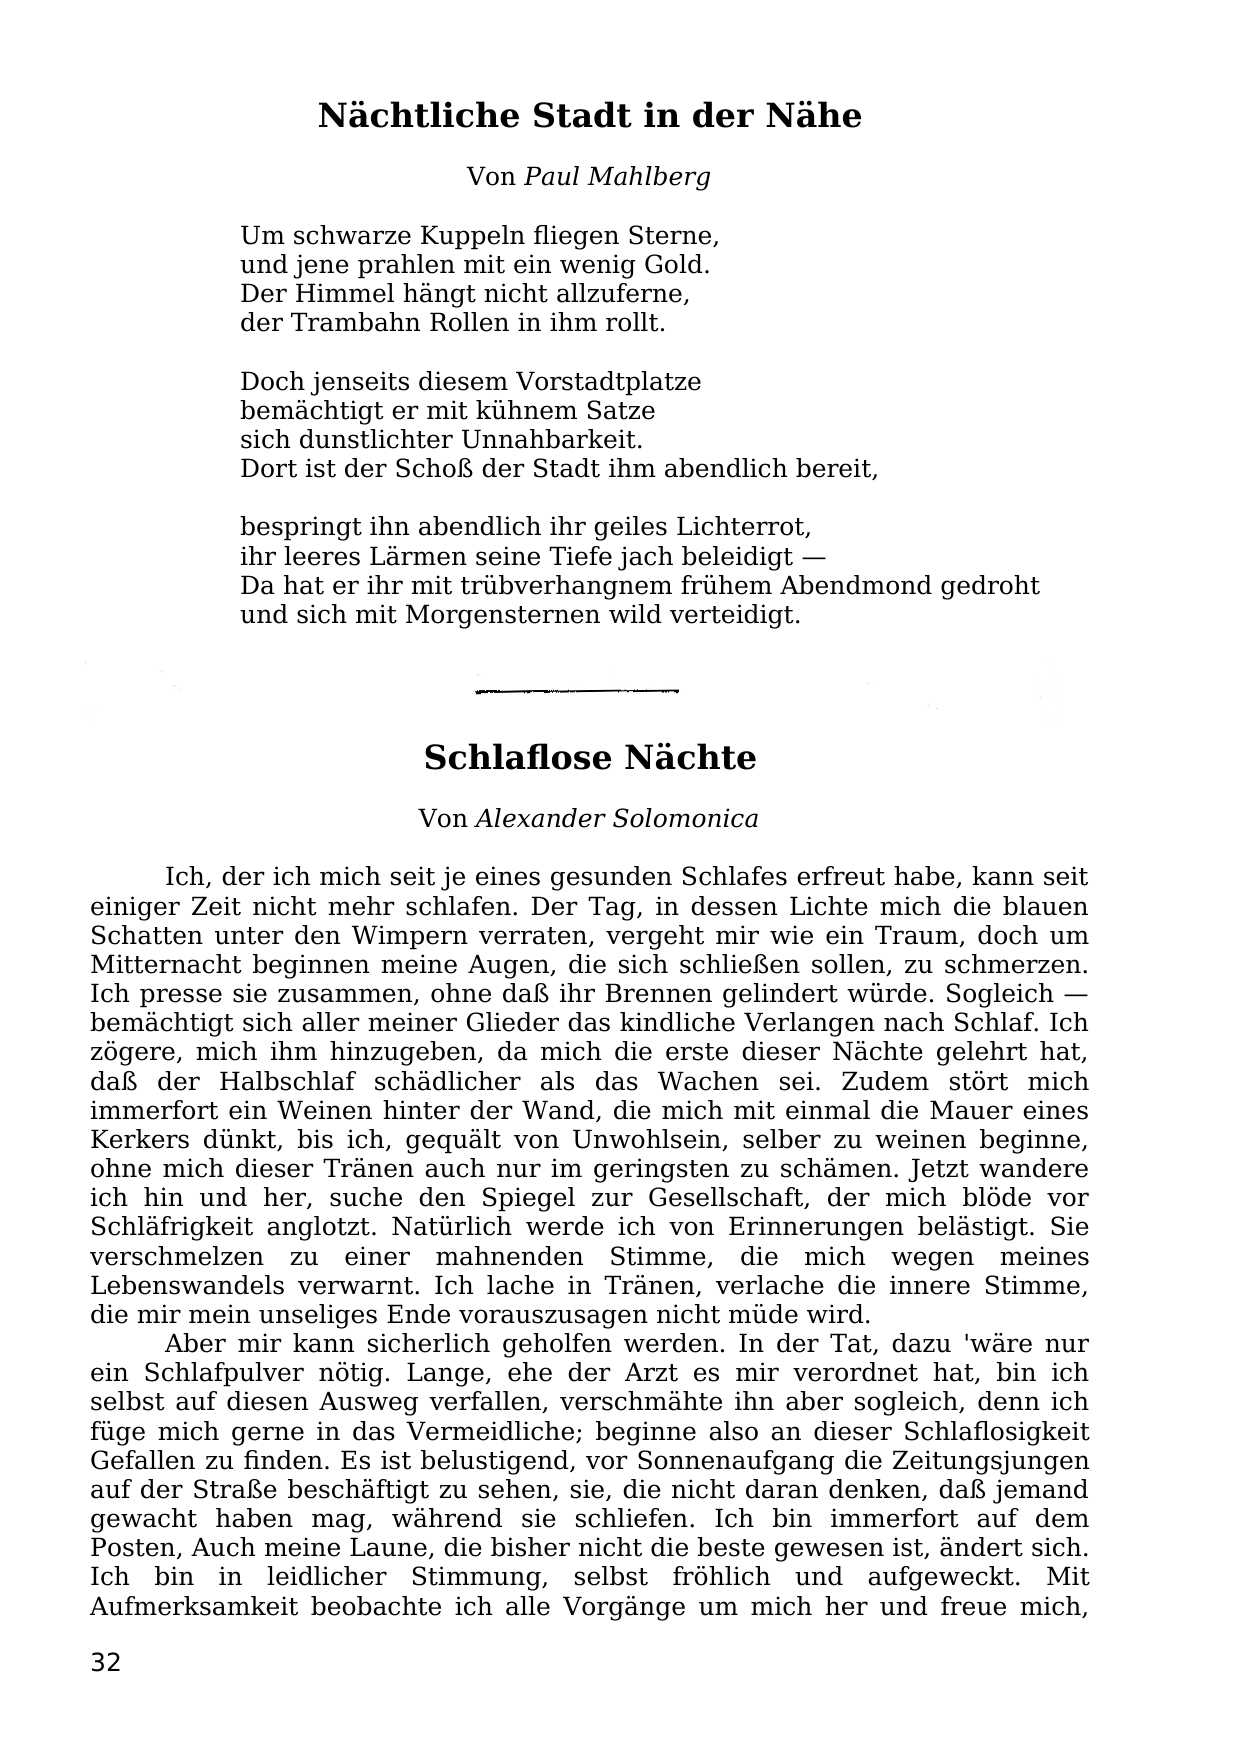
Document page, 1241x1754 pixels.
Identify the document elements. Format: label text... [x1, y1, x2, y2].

text sich dunstlichter Unnahbarkeit. [240, 425, 1091, 454]
text Der Himmel hängt nicht allzuferne, [240, 279, 1091, 308]
text Da hat er ihr mit trübverhangnem frühem Abendmond gedroht [240, 571, 1091, 600]
text ihr leeres Lärmen seine Tiefe jach beleidigt — [240, 542, 1091, 571]
text Von Paul Mahlberg [90, 135, 1091, 192]
text und sich mit Morgensternen wild verteidigt. [240, 600, 1091, 629]
picture [81, 658, 1100, 721]
text Von Alexander Solomonica [90, 777, 1091, 833]
text und jene prahlen mit ein wenig Gold. [240, 250, 1091, 279]
text Um schwarze Kuppeln fliegen Sterne, [240, 221, 1091, 250]
text Doch jenseits diesem Vorstadtplatze [240, 367, 1091, 396]
text bemächtigt er mit kühnem Satze [240, 396, 1091, 425]
text Dort ist der Schoß der Stadt ihm abendlich bereit, [240, 454, 1091, 483]
text Schlaflose Nächte [90, 721, 1091, 777]
text Aber mir kann sicherlich geholfen werden. In der Tat, dazu 'wäre nur ein Schlafpulver nötig. Lange, ehe der Arzt es mir verordnet hat, bin ich selbst auf diesen Ausweg verfallen, verschmähte ihn aber sogleich, denn ich füge mich gerne in das Vermeidliche; beginne also an dieser Schlaflosigkeit Gefallen zu finden. Es ist belustigend, vor Sonnenaufgang die Zeitungsjungen auf der Straße beschäftigt zu sehen, sie, die nicht daran denken, daß jemand gewacht haben mag, während sie schliefen. Ich bin immerfort auf dem Posten, Auch meine Laune, die bisher nicht die beste gewesen ist, ändert sich. Ich bin in leidlicher Stimmung, selbst fröhlich und aufgeweckt. Mit Aufmerksamkeit beobachte ich alle Vorgänge um mich her und freue mich, [90, 1329, 1091, 1621]
text Ich, der ich mich seit je eines gesunden Schlafes erfreut habe, kann seit einiger Zeit nicht mehr schlafen. Der Tag, in dessen Lichte mich die blauen Schatten unter den Wimpern verraten, vergeht mir wie ein Traum, doch um Mitternacht beginnen meine Augen, die sich schließen sollen, zu schmerzen. Ich presse sie zusammen, ohne daß ihr Brennen gelindert würde. Sogleich —bemächtigt sich aller meiner Glieder das kindliche Verlangen nach Schlaf. Ich zögere, mich ihm hinzugeben, da mich die erste dieser Nächte gelehrt hat, daß der Halbschlaf schädlicher als das Wachen sei. Zudem stört mich immerfort ein Weinen hinter der Wand, die mich mit einmal die Mauer eines Kerkers dünkt, bis ich, gequält von Unwohlsein, selber zu weinen beginne, ohne mich dieser Tränen auch nur im geringsten zu schämen. Jetzt wandere ich hin und her, suche den Spiegel zur Gesellschaft, der mich blöde vor Schläfrigkeit anglotzt. Natürlich werde ich von Erinnerungen belästigt. Sie verschmelzen zu einer mahnenden Stimme, die mich wegen meines Lebenswandels verwarnt. Ich lache in Tränen, verlache die innere Stimme, die mir mein unseliges Ende vorauszusagen nicht müde wird. [90, 862, 1091, 1329]
text bespringt ihn abendlich ihr geiles Lichterrot, [240, 512, 1091, 542]
text der Trambahn Rollen in ihm rollt. [240, 308, 1091, 337]
text Nächtliche Stadt in der Nähe [90, 75, 1091, 135]
